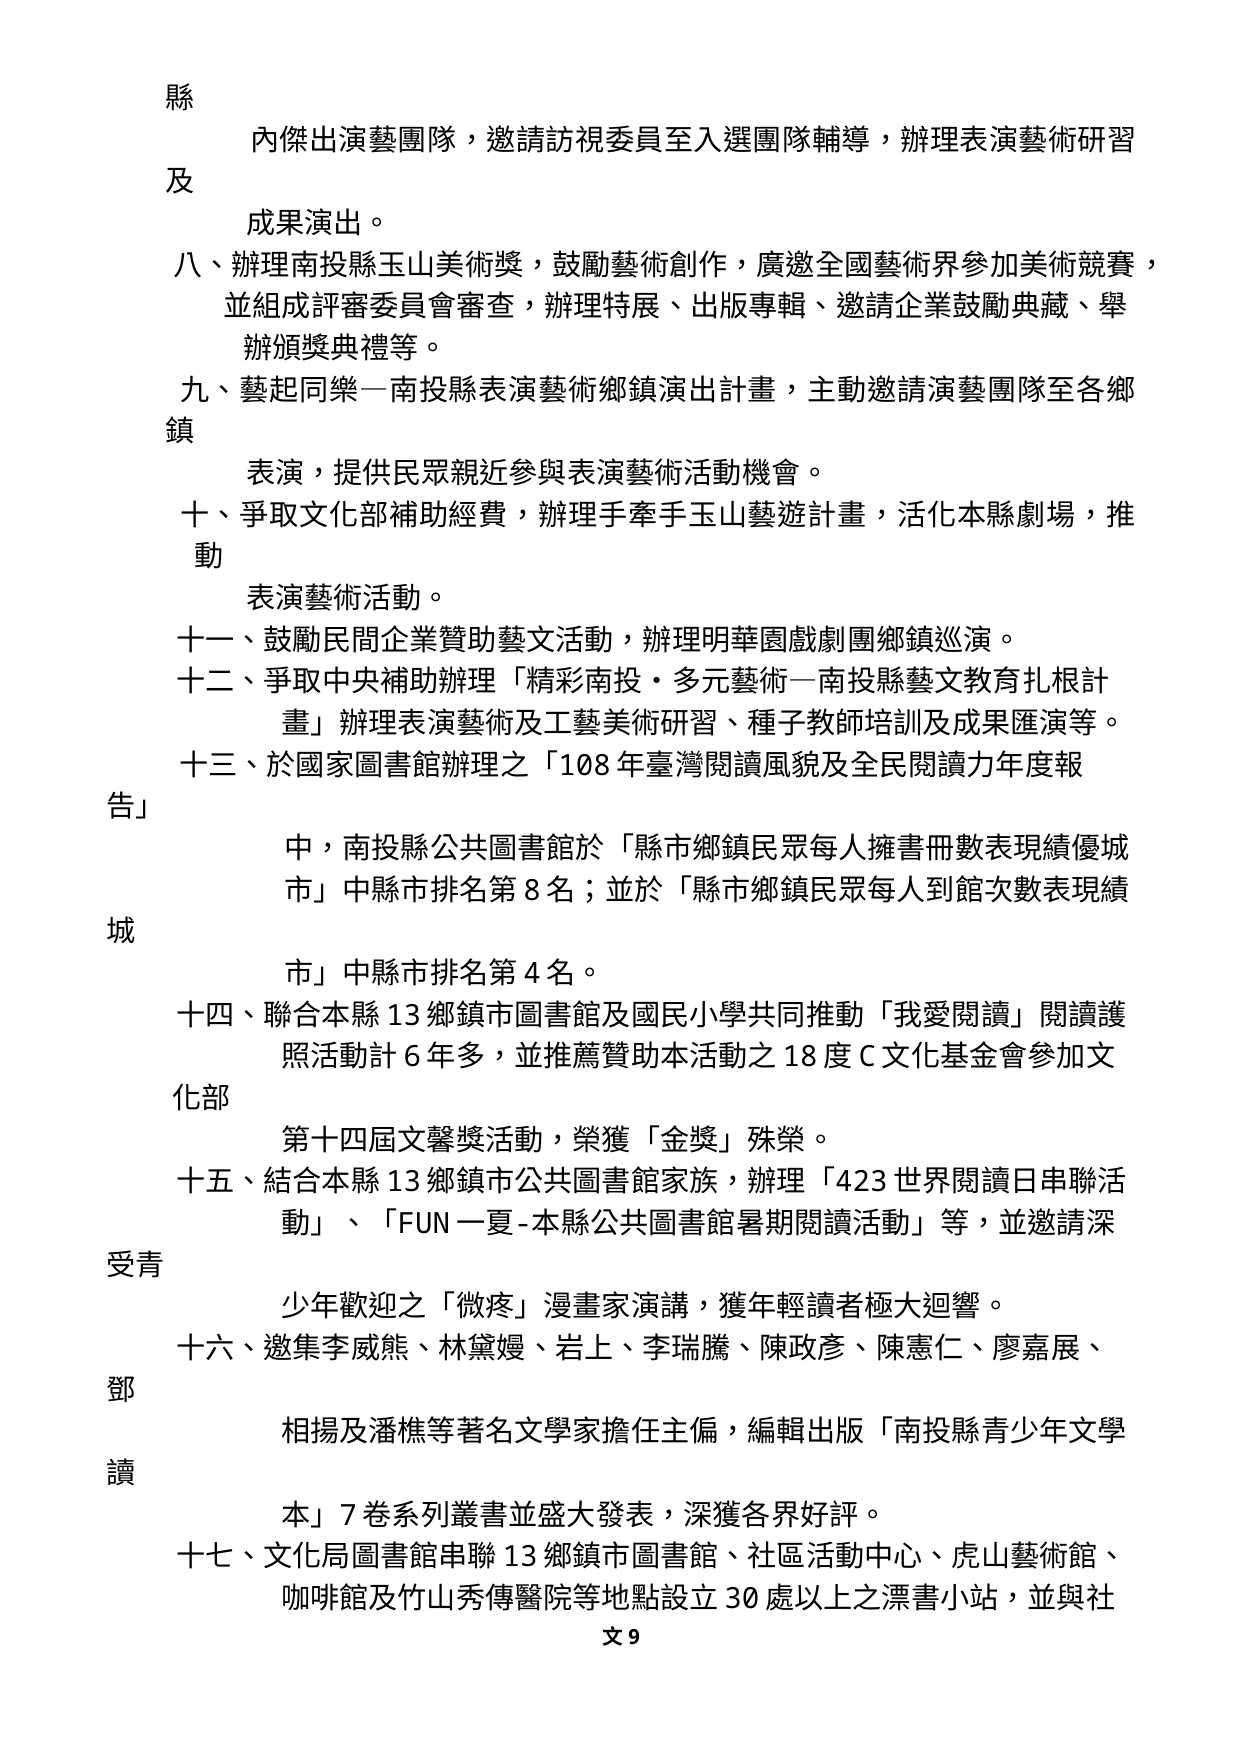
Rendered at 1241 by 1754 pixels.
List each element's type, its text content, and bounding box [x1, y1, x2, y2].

text 畫」辦理表演藝術及工藝美術研習、種子教師培訓及成果匯演等。 [106, 700, 1137, 742]
text 八、辦理南投縣玉山美術獎，鼓勵藝術創作，廣邀全國藝術界參加美術競賽， 並組成評審委員會審查，辦理特展、出版專輯、邀請企業鼓勵典藏、舉 [121, 242, 1137, 325]
text 十一、鼓勵民間企業贊助藝文活動，辦理明華園戲劇團鄉鎮巡演。 [106, 617, 1137, 658]
text 中，南投縣公共圖書館於「縣市鄉鎮民眾每人擁書冊數表現績優城 [39, 825, 1137, 867]
text 本」7卷系列叢書並盛大發表，深獲各界好評。 [106, 1492, 1137, 1533]
text 縣 [106, 75, 1137, 117]
text 成果演出。 [106, 200, 1137, 242]
text 動」、「FUN一夏-本縣公共圖書館暑期閱讀活動」等，並邀請深受青 [106, 1200, 1137, 1283]
text 相揚及潘樵等著名文學家擔任主偏，編輯出版「南投縣青少年文學讀 [106, 1408, 1137, 1492]
text 十四、聯合本縣13鄉鎮市圖書館及國民小學共同推動「我愛閱讀」閱讀護 [106, 992, 1137, 1033]
text 內傑出演藝團隊，邀請訪視委員至入選團隊輔導，辦理表演藝術研習及 [106, 117, 1137, 200]
text 表演，提供民眾親近參與表演藝術活動機會。 [106, 450, 1137, 492]
text 咖啡館及竹山秀傳醫院等地點設立30處以上之漂書小站，並與社 [106, 1575, 1137, 1617]
text 表演藝術活動。 [106, 575, 1137, 617]
text 第十四屆文馨獎活動，榮獲「金獎」殊榮。 [106, 1117, 1137, 1158]
text 辦頒獎典禮等。 [121, 325, 1137, 367]
text 九、藝起同樂—南投縣表演藝術鄉鎮演出計畫，主動邀請演藝團隊至各鄉鎮 [106, 367, 1137, 450]
text 十七、文化局圖書館串聯13鄉鎮市圖書館、社區活動中心、虎山藝術館、 [106, 1533, 1137, 1575]
text 十、爭取文化部補助經費，辦理手牽手玉山藝遊計畫，活化本縣劇場，推動 [106, 492, 1137, 575]
text 十三、於國家圖書館辦理之「108年臺灣閱讀風貌及全民閱讀力年度報告」 [39, 742, 1137, 825]
text 市」中縣市排名第8名；並於「縣市鄉鎮民眾每人到館次數表現績城 [39, 867, 1137, 950]
text 十五、結合本縣13鄉鎮市公共圖書館家族，辦理「423世界閱讀日串聯活 [106, 1158, 1137, 1200]
text 市」中縣市排名第4名。 [39, 950, 1137, 992]
text 十二、爭取中央補助辦理「精彩南投‧多元藝術—南投縣藝文教育扎根計 [106, 658, 1137, 700]
text 少年歡迎之「微疼」漫畫家演講，獲年輕讀者極大迴響。 十六、邀集李威熊、林黛嫚、岩上、李瑞騰、陳政彥、陳憲仁、廖嘉展、鄧 [106, 1283, 1137, 1408]
text 照活動計6年多，並推薦贊助本活動之18度C文化基金會參加文化部 [106, 1033, 1137, 1117]
